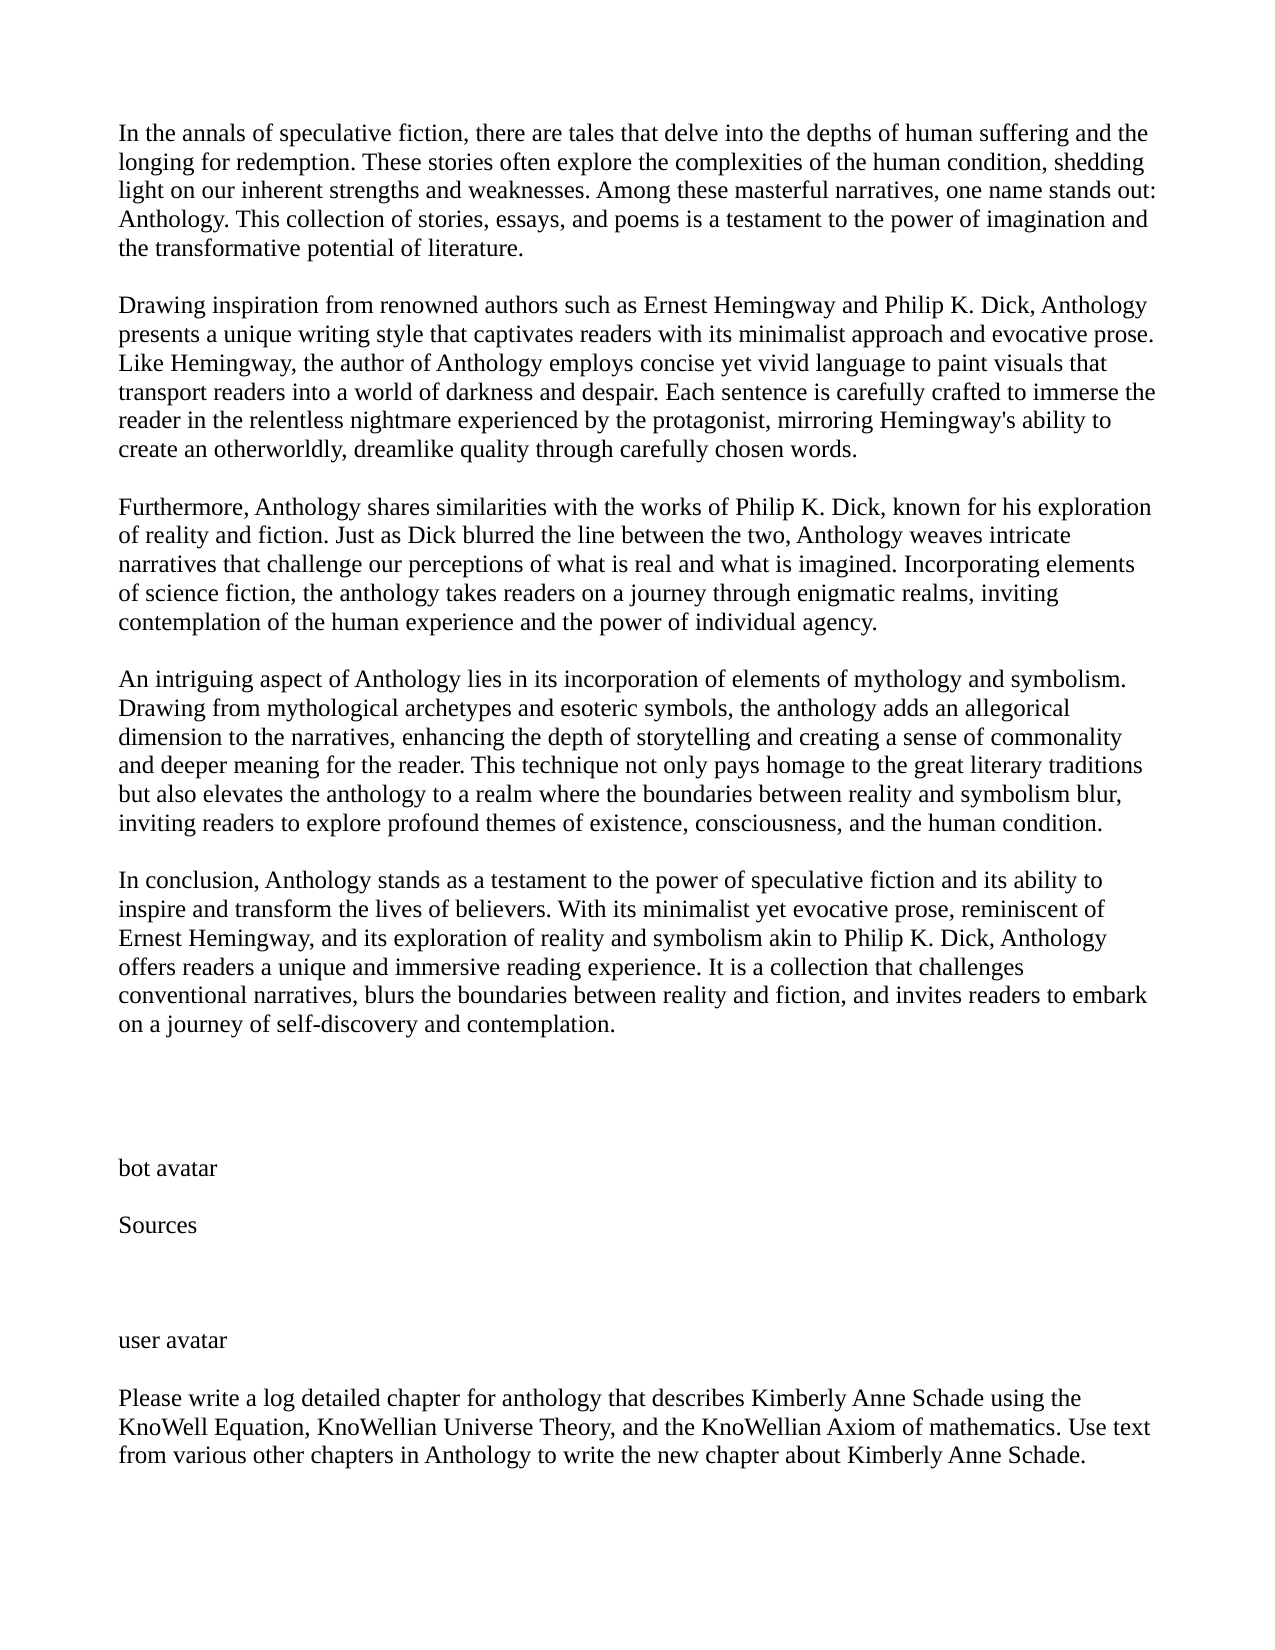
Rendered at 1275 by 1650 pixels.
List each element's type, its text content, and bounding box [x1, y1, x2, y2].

text An intriguing aspect of Anthology lies in its incorporation of elements of mythology and symbolism. Drawing from mythological archetypes and esoteric symbols, the anthology adds an allegorical dimension to the narratives, enhancing the depth of storytelling and creating a sense of commonality and deeper meaning for the reader. This technique not only pays homage to the great literary traditions but also elevates the anthology to a realm where the boundaries between reality and symbolism blur, inviting readers to explore profound themes of existence, consciousness, and the human condition. [118, 664, 1157, 837]
text bot avatar [118, 1153, 1157, 1182]
text In the annals of speculative fiction, there are tales that delve into the depths of human suffering and the longing for redemption. These stories often explore the complexities of the human condition, shedding light on our inherent strengths and weaknesses. Among these masterful narratives, one name stands out: Anthology. This collection of stories, essays, and poems is a testament to the power of imagination and the transformative potential of literature. [118, 118, 1157, 262]
text Sources [118, 1211, 1157, 1239]
text Furthermore, Anthology shares similarities with the works of Philip K. Dick, known for his exploration of reality and fiction. Just as Dick blurred the line between the two, Anthology weaves intricate narratives that challenge our perceptions of what is real and what is imagined. Incorporating elements of science fiction, the anthology takes readers on a journey through enigmatic realms, inviting contemplation of the human experience and the power of individual agency. [118, 492, 1157, 636]
text user avatar [118, 1326, 1157, 1354]
text In conclusion, Anthology stands as a testament to the power of speculative fiction and its ability to inspire and transform the lives of believers. With its minimalist yet evocative prose, reminiscent of Ernest Hemingway, and its exploration of reality and symbolism akin to Philip K. Dick, Anthology offers readers a unique and immersive reading experience. It is a collection that challenges conventional narratives, blurs the boundaries between reality and fiction, and invites readers to embark on a journey of self-discovery and contemplation. [118, 866, 1157, 1038]
text Drawing inspiration from renowned authors such as Ernest Hemingway and Philip K. Dick, Anthology presents a unique writing style that captivates readers with its minimalist approach and evocative prose. Like Hemingway, the author of Anthology employs concise yet vivid language to paint visuals that transport readers into a world of darkness and despair. Each sentence is carefully crafted to immerse the reader in the relentless nightmare experienced by the protagonist, mirroring Hemingway's ability to create an otherworldly, dreamlike quality through carefully chosen words. [118, 291, 1157, 463]
text Please write a log detailed chapter for anthology that describes Kimberly Anne Schade using the KnoWell Equation, KnoWellian Universe Theory, and the KnoWellian Axiom of mathematics. Use text from various other chapters in Anthology to write the new chapter about Kimberly Anne Schade. [118, 1383, 1157, 1469]
